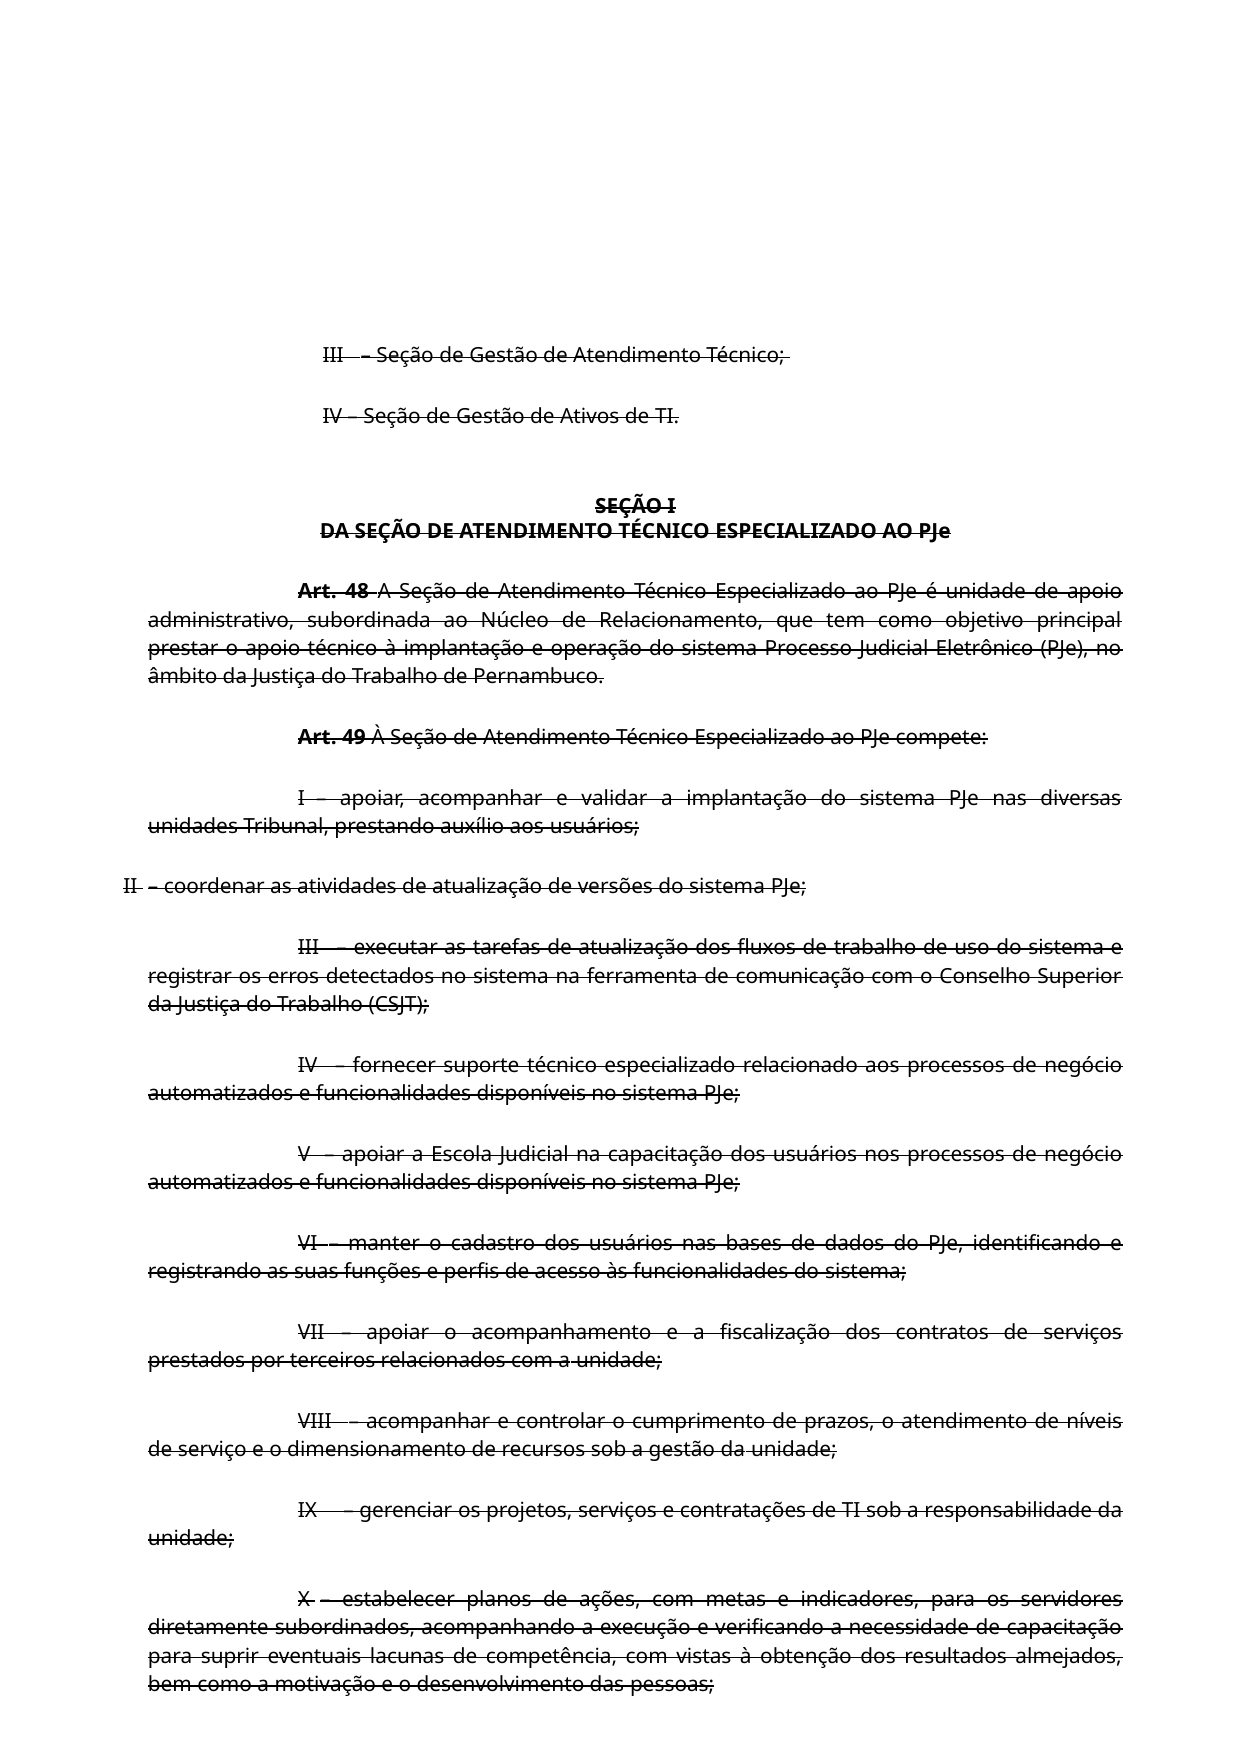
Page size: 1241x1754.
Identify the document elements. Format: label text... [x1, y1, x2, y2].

list – gerenciar os projetos, serviços e contratações de TI sob a responsabilidade da unidade; [148, 1495, 1123, 1552]
text Art. 49 À Seção de Atendimento Técnico Especializado ao PJe compete: [298, 722, 1134, 751]
list – apoiar, acompanhar e validar a implantação do sistema PJe nas diversas unidades Tribunal, prestando auxílio aos usuários; [148, 783, 1123, 839]
list – coordenar as atividades de atualização de versões do sistema PJe; [123, 872, 1134, 900]
list – estabelecer planos de ações, com metas e indicadores, para os servidores diretamente subordinados, acompanhando a execução e verificando a necessidade de capacitação para suprir eventuais lacunas de competência, com vistas à obtenção dos resultados almejados, bem como a motivação e o desenvolvimento das pessoas; [148, 1658, 1123, 1698]
text DA SEÇÃO DE ATENDIMENTO TÉCNICO ESPECIALIZADO AO PJe [189, 519, 1081, 544]
list – manter o cadastro dos usuários nas bases de dados do PJe, identificando e registrando as suas funções e perfis de acesso às funcionalidades do sistema; [148, 1228, 1123, 1285]
list – fornecer suporte técnico especializado relacionado aos processos de negócio automatizados e funcionalidades disponíveis no sistema PJe; [148, 1050, 1123, 1107]
list – Seção de Gestão de Atendimento Técnico; IV – Seção de Gestão de Ativos de TI. [322, 340, 797, 429]
list – estabelecer planos de ações, com metas e indicadores, para os servidores diretamente subordinados, acompanhando a execução e verificando a necessidade de capacitação para suprir eventuais lacunas de competência, com vistas à obtenção dos resultados almejados, bem como a motivação e o desenvolvimento das pessoas; [148, 1630, 1123, 1657]
text Art. 48 A Seção de Atendimento Técnico Especializado ao PJe é unidade de apoio administrativo, subordinada ao Núcleo de Relacionamento, que tem como objetivo principal prestar o apoio técnico à implantação e operação do sistema Processo Judicial Eletrônico (PJe), no âmbito da Justiça do Trabalho de Pernambuco. [148, 576, 1123, 649]
list – executar as tarefas de atualização dos fluxos de trabalho de uso do sistema e registrar os erros detectados no sistema na ferramenta de comunicação com o Conselho Superior da Justiça do Trabalho (CSJT); [148, 932, 1123, 977]
list – apoiar a Escola Judicial na capacitação dos usuários nos processos de negócio automatizados e funcionalidades disponíveis no sistema PJe; [148, 1139, 1123, 1196]
list – acompanhar e controlar o cumprimento de prazos, o atendimento de níveis de serviço e o dimensionamento de recursos sob a gestão da unidade; [148, 1406, 1123, 1463]
list – apoiar o acompanhamento e a fiscalização dos contratos de serviços prestados por terceiros relacionados com a unidade; [148, 1317, 1123, 1374]
list – estabelecer planos de ações, com metas e indicadores, para os servidores diretamente subordinados, acompanhando a execução e verificando a necessidade de capacitação para suprir eventuais lacunas de competência, com vistas à obtenção dos resultados almejados, bem como a motivação e o desenvolvimento das pessoas; [148, 1584, 1123, 1628]
text Art. 48 A Seção de Atendimento Técnico Especializado ao PJe é unidade de apoio administrativo, subordinada ao Núcleo de Relacionamento, que tem como objetivo principal prestar o apoio técnico à implantação e operação do sistema Processo Judicial Eletrônico (PJe), no âmbito da Justiça do Trabalho de Pernambuco. [148, 651, 1123, 690]
list – executar as tarefas de atualização dos fluxos de trabalho de uso do sistema e registrar os erros detectados no sistema na ferramenta de comunicação com o Conselho Superior da Justiça do Trabalho (CSJT); [148, 978, 1123, 1018]
subtitle SEÇÃO I [189, 493, 1081, 519]
